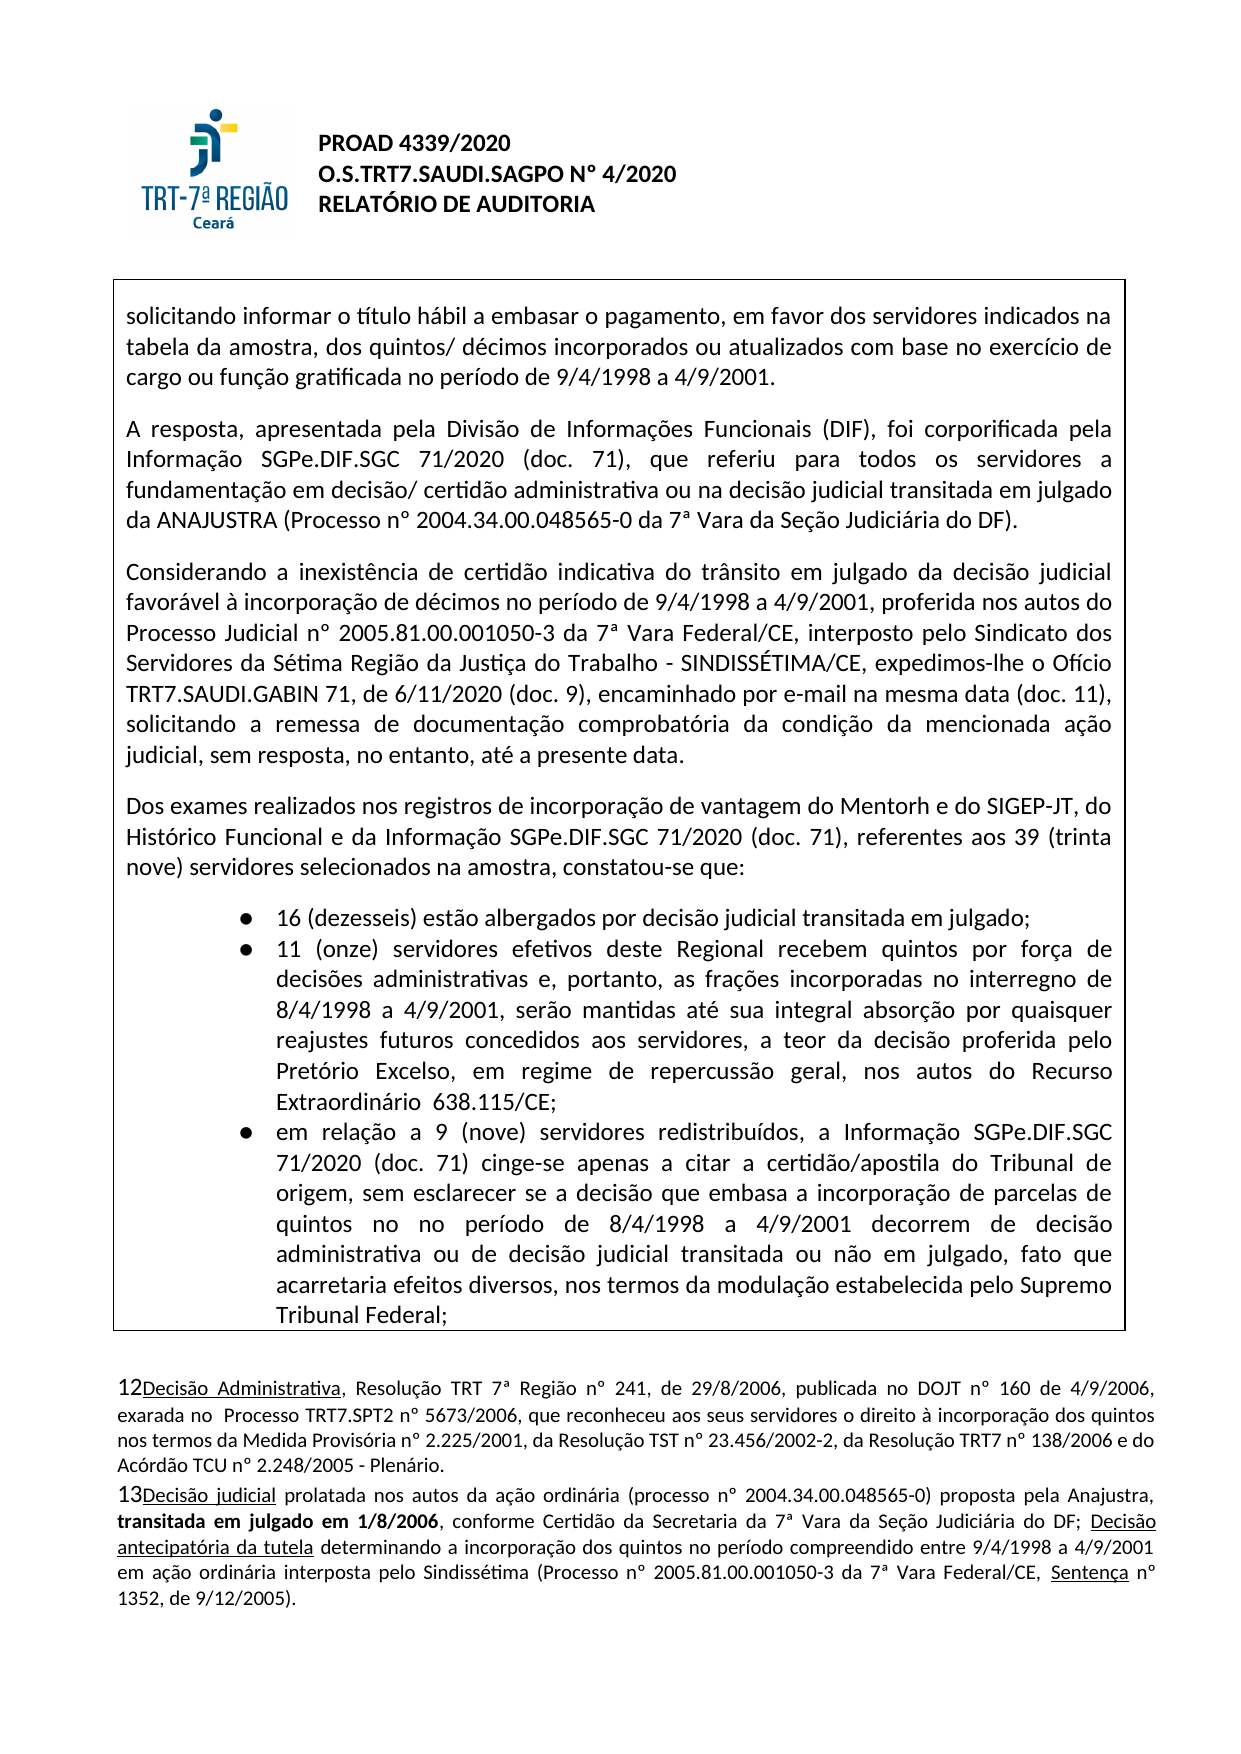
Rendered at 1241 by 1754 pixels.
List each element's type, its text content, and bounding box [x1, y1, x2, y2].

picture [127, 106, 297, 236]
table_cell Fato: A “saga” legislativa e jurisprudencial da vantagem que gerou a VPNI auditada foi bem resumida no voto condutor do Acórdão TCU 1261/2020 - Plenário, do qual nos permitimos transcrever os seguintes excertos: “4. A possibilidade de incorporação da vantagem denominada “quintos” foi instituída com a Lei 6.732/1979. Segundo o art. 2º dessa lei, o servidor no exercício de cargo em comissão ou função de confiança poderia incorporar, a partir do sexto ano, 1/5 (um quinto) das vantagens correspondentes, a cada ano completo de exercício, até o limite de 5/5 (cinco quintos); isto é, até completar o décimo ano. 5. A Lei 8.112/1990, por meio do seu artigo 62, § 2º, alterou os critérios até então vigentes. A incorporação passou a se dar na proporção de 1/5 (um quinto) a cada ano de exercício da função, até o limite de cinco anos, sem a exigência do período de carência de cinco anos. 6. Os critérios para incorporação dessa vantagem foram delimitados de forma mais detalhada com o advento da Lei 8.911/1994, cujo artigo 3º transcrevo a seguir: ‘Art. 3. Para efeito do disposto no § 2º do art. 62 da Lei nº 8.112, de 11 de dezembro de 1990, o servidor investido em função de direção, chefia e assessoramento, ou cargo em comissão, previsto nesta Lei, incorporará à sua remuneração a importância equivalente à fração de um quinto da gratificação do cargo ou função para o qual foi designado ou nomeado, a cada doze meses de efetivo exercício, até o limite de cinco quintos. § 1º Entende-se como gratificação a ser incorporada à remuneração do servidor a parcela referente à representação e a gratificação de atividade pelo desempenho de função, quando se tratar de cargo em comissão ou função de direção, chefia e assessoramento dos Grupos: Direção e Assessoramento Superiores - DAS e Cargo de Direção - CD. § 2º Quando se tratar de gratificação correspondente às funções de direção, chefia e assessoramento do Grupo - FG e GR, a parcela a ser incorporada incidirá sobre o total desta remuneração. § 3º Quando mais de um cargo em comissão ou função de direção, chefia e assessoramento houver sido exercidos no período de doze meses, a parcela a ser incorporada terá como base de cálculo a exercida por maior tempo. § 4º Ocorrendo o exercício de cargo em comissão ou de função de direção, chefia ou assessoramento de nível mais elevado, por período de doze meses, após a incorporação dos cinco quintos, poderá haver a atualização progressiva das parcelas já incorporadas, observado o disposto no parágrafo anterior’. 7. Essa vantagem foi objeto de inúmeras alterações legislativas, resumidas a seguir: a) a Medida Provisória - MP 83, de 10/1/1995, extinguiu a vantagem dos quintos, tendo sido reeditada exaustivamente até a MP 1.160, de 26/10/1995, que a restabeleceu, porém sob a forma de décimos; b) a Medida Provisória - MP 1.595-14, de 10/11/1997, convertida na Lei 9.527/1997, extinguiu novamente a incorporação e a transformou em Vantagem Pessoal Nominalmente Identificada (VPNI); c) a Lei 9.624, publicada em 8/4/1998, por meio de seu artigo 3º, limitou temporalmente a incorporação da referida vantagem entre 19/1/1995 até a data da sua publicação, do tempo residual de exercício de funções comissionadas não empregado até 10/11/1997; d) a Medida Provisória – MP 2.225-45, de 4/9/2001, acresceu à Lei 8.112/1990 o artigo 62-A, transformando os quintos/décimos em VPNI, com a seguinte redação: ‘Art. 62-A. Fica transformada em Vantagem Pessoal Nominalmente Identificada - VPNI a incorporação da retribuição pelo exercício de função de direção, chefia ou assessoramento, cargo de provimento em comissão ou de Natureza Especial a que se referem os arts. 3º e 10 da Lei no 8.911, de 11 de julho de 1994, e o art. 3º da Lei no 9.624, de 2 de abril de 1998. Parágrafo único. A VPNI de que trata o caput deste artigo somente estará sujeita às revisões gerais de remuneração dos servidores públicos federais’. 8. A MP 2.225-45, de 4/9/2001 foi interpretada de formas divergentes no tocante à sua eficácia temporal, alguns entendendo que seria devida a incorporação de parcelas da vantagem até 8/4/1998, data de publicação da Lei 9.624/1998; e outros, divergindo de tal interpretação, entendiam que a MP 2.225-45/2001 havia estendido o direito à incorporação da vantagem até a data de sua publicação (em 4/9/2001). 9. Por meio do Acórdão 2.248/2005 – TCU – Plenário (Ministro-Relator Lincoln Magalhães da Rocha), esta Corte de Contas, fixou os seguintes critérios para incorporação de quintos e décimos: ‘9.2. alterar a redação do subitem 9.2 do Acórdão 931/2003 – Plenário para: “firmar entendimento de que é devida a incorporação de parcelas de quintos, com fundamento no artigo 3º da MP 2.225-45/2001, observando-se os critérios contidos na redação original dos artigos 3º e 10 da Lei 8.911/94, no período compreendido entre 09/04/98 e 04/09/2001, data da edição da referida medida provisória, sendo a partir de então todas as parcelas incorporadas, inclusive a prevista no artigo 3º da Lei 9.624/98, transformadas em Vantagem Pessoal Nominalmente Identificada - VPNI, admitindo-se, ainda, o cômputo do tempo residual porventura existente em 10/11/1997, desde que não empregado em qualquer incorporação, para concessão da primeira ou de mais uma parcela de quintos na data específica em que for completado o interstício de doze meses, ficando, também, essa derradeira incorporação transformada em VPNI, nos termos do subitem 8.1.2 da Decisão 925/1999 – Plenário.’ 10. Em 18/3/2015, ao apreciar o Recurso Extraordinário (RE) 638.115/Ceará (Ministro-Relator Gilmar Mendes), que teve repercussão geral, o Supremo Tribunal Federal fixou a seguinte tese: “ofende o princípio da legalidade a decisão que concede a incorporação de quintos pelo exercício de função comissionada no período de 8/4/1998 a 4/9/2001, ante a carência de fundamento legal”. Ao tomar essa decisão, o STF modulou os seus efeitos para dispensar a devolução dos valores recebidos indevidamente de boa-fé até a data do julgamento. 11. Em razão dessa decisão do STF, o supramencionado Acórdão TCU 2.248/2005 – Plenário teve sua inconstitucionalidade reconhecida pelo Supremo Tribunal Federal nos autos do Mandado de Segurança 25.763/DF. 12. Após a decisão do Supremo Tribunal Federal, no âmbito do RE 638.115/CE, o TCU adequou sua jurisprudência e adotou a tese defendida na Decisão 925/1999-Plenário (Ministro-Relator Walton Alencar) e Acórdãos 731/2003-Plenário e 732/2003-Plenário (ambos de Relatoria do Ministro Guilherme Palmeira), passando a fixar o entendimento de que a incorporação ou atualização da vantagem de quintos, transformada em Vantagem Pessoal Nominalmente Identificada - VPNI pelo art. 62-A da Lei 8.112/1990, somente era devida até o dia 8/4/1998, conforme previsto no art. 3º da Lei 9.624/1998. 13. O Acórdão 5.455/2018 - 2ª Câmara (Ministro-Relator José Mucio Monteiro) fundamentou-se no entendimento de que eventual tempo residual existente em 10/11/1997, não empregado para a concessão de quintos, pode ser utilizado para incorporação de apenas um décimo, nos termos do art. 5º da Lei 9.624/1998, com termo final, a qualquer tempo, na data em que o servidor completar o interstício de doze meses, de acordo com a sistemática definida na redação original do art. 3º da Lei 8.911/1994, com posterior transformação em VPNI. 14. Em recente julgamento, no supramencionado RE 638.115/CE, cujo resultado final foi proclamado em 18/12/2019, o STF deu provimento a Embargos de Declaração, onde foi proferida a seguinte decisão (disponível em: http://portal.stf.jus.br/processos/detalhe.asp?incidente=4054666, acesso em 7/5/2020): ‘Inicialmente, o Tribunal, por maioria, resolvendo questão de ordem suscitada pelo Ministro Dias Toffoli (Presidente), deliberou que, para a modulação dos efeitos de decisão em julgamento de recursos extraordinários repetitivos, com repercussão geral, nos quais não tenha havido declaração de inconstitucionalidade de ato normativo, é suficiente o quórum de maioria absoluta dos membros do Supremo Tribunal Federal, vencido o Ministro Marco Aurélio, que diverge quanto à formulação da questão de ordem e quanto ao seu mérito. Votaram na questão de ordem os Ministros Luiz Fux e Roberto Barroso. Na sequência, o Ministro Dias Toffoli (Presidente) proclamou o resultado do julgamento deste recurso, ocorrido na sessão virtual de 11.10.2019 a 17.10.2019: "O Tribunal, por maioria, acolheu parcialmente os embargos de declaração, com efeitos infringentes, para reconhecer indevida a cessação imediata do pagamento dos quintos quando fundado em decisão judicial transitada em julgado, vencida a Ministra Rosa Weber, que rejeitava os embargos. No ponto relativo ao recebimento dos quintos em virtude de decisões administrativas, o Tribunal, em razão de voto médio, rejeitou os embargos e, reconhecendo a ilegitimidade do pagamento dos quintos, modulou os efeitos da decisão de modo que aqueles que continuam recebendo até a presente data em razão de decisão administrativa tenham o pagamento mantido até sua absorção integral por quaisquer reajustes futuros concedidos aos servidores. Os Ministros Ricardo Lewandowski e Celso de Mello proviam os embargos de declaração e modulavam os efeitos da decisão em maior extensão. Ficaram vencidos, nesse ponto, os Ministros Marco Aurélio e Rosa Weber. Por fim, o Tribunal, por maioria, também modulou os efeitos da decisão de mérito do recurso, de modo a garantir que aqueles que continuam recebendo os quintos até a presente data por força de decisão judicial sem trânsito em julgado tenham o pagamento mantido até sua absorção integral por quaisquer reajustes futuros concedidos aos servidores, vencidos os Ministros Marco Aurélio e Rosa Weber. Tudo nos termos do voto do Relator. Afirmaram suspeição os Ministros Luiz Fux e Roberto Barroso. Ausente, justificadamente, nesta assentada, o Ministro Celso de Mello. Plenário, 18.12.2019’. 15. Assim, desse julgamento, foram definidas as seguintes hipóteses para o pagamento da parcela de ‘quintos’: i) quintos recebidos em razão de decisão judicial transitada em julgado – indevida a cessação imediata do pagamento dos quintos, sem qualquer modulação, ou seja, sem absorção da parcela por reajustes futuros; ii) quintos recebidos por força de decisões administrativas – modulação dos efeitos da decisão, ‘de modo que aqueles que continuam recebendo até a presente data em razão de decisão administrativa tenham o pagamento mantido até sua absorção integral por quaisquer reajustes futuros concedidos aos servidores’; iii) quintos recebidos por decisão judicial ainda não transitada em julgado – modulação dos efeitos da decisão, ‘de modo a garantir que aqueles que continuam recebendo até a presente data por força de decisão judicial sem trânsito em julgado tenham o pagamento mantido até sua absorção integral por quaisquer reajustes futuros concedidos aos servidores.’ ” Considerando os diferentes efeitos modulados pelo julgamento pelo STF do Recurso Extraordinário 638.115/CE e os registros cumulativos constantes dos assentamentos funcionais de decisão administrativa e de decisão(ões) judicial(is), expedimos a Requisição de Documentos e Informações (RDI) SAUDI 9/2020 à Divisão de Pagamento de Pessoal (DPP), solicitando informar o título hábil a embasar o pagamento, em favor dos servidores indicados na tabela da amostra, dos quintos/ décimos incorporados ou atualizados com base no exercício de cargo ou função gratificada no período de 9/4/1998 a 4/9/2001. A resposta, apresentada pela Divisão de Informações Funcionais (DIF), foi corporificada pela Informação SGPe.DIF.SGC 71/2020 (doc. 71), que referiu para todos os servidores a fundamentação em decisão/ certidão administrativa ou na decisão judicial transitada em julgado da ANAJUSTRA (Processo nº 2004.34.00.048565-0 da 7ª Vara da Seção Judiciária do DF). Considerando a inexistência de certidão indicativa do trânsito em julgado da decisão judicial favorável à incorporação de décimos no período de 9/4/1998 a 4/9/2001, proferida nos autos do Processo Judicial nº 2005.81.00.001050-3 da 7ª Vara Federal/CE, interposto pelo Sindicato dos Servidores da Sétima Região da Justiça do Trabalho - SINDISSÉTIMA/CE, expedimos-lhe o Ofício TRT7.SAUDI.GABIN 71, de 6/11/2020 (doc. 9), encaminhado por e-mail na mesma data (doc. 11), solicitando a remessa de documentação comprobatória da condição da mencionada ação judicial, sem resposta, no entanto, até a presente data. Dos exames realizados nos registros de incorporação de vantagem do Mentorh e do SIGEP-JT, do Histórico Funcional e da Informação SGPe.DIF.SGC 71/2020 (doc. 71), referentes aos 39 (trinta nove) servidores selecionados na amostra, constatou-se que: 16 (dezesseis) estão albergados por decisão judicial transitada em julgado; 11 (onze) servidores efetivos deste Regional recebem quintos por força de decisões administrativas e, portanto, as frações incorporadas no interregno de 8/4/1998 a 4/9/2001, serão mantidas até sua integral absorção por quaisquer reajustes futuros concedidos aos servidores, a teor da decisão proferida pelo Pretório Excelso, em regime de repercussão geral, nos autos do Recurso Extraordinário 638.115/CE; em relação a 9 (nove) servidores redistribuídos, a Informação SGPe.DIF.SGC 71/2020 (doc. 71) cinge-se apenas a citar a certidão/apostila do Tribunal de origem, sem esclarecer se a decisão que embasa a incorporação de parcelas de quintos no no período de 8/4/1998 a 4/9/2001 decorrem de decisão administrativa ou de decisão judicial transitada ou não em julgado, fato que acarretaria efeitos diversos, nos termos da modulação estabelecida pelo Supremo Tribunal Federal; foi noticiado, ainda, pela Divisão de Informações Funcionais, que 3 (três) servidores não possuem parcelas incorporadas no período supracitado. Contudo, em consulta ao Sistema Mentorh, verificou-se que embora o servidor EXPEDITO LEOPOLDO DE OLIVEIRA JUNIOR, redistribuído do TRT21 para este Tribunal, não tenha incorporado parcela de quintos no período albergado pela Decisão do STF, constata-se que o mencionado servidor tem incorporado ao seu patrimônio jurídico 1/5 (2/10) de FC.5, em 10/6/2008, período em que já não havia no ordenamento jurídico a possibilidade de tal incorporação. Ante o fato referenciado, a equipe de auditoria conclui preliminarmente não apenas em relação aos servidores constantes da amostra, mas grande proporção: 1) Ausência de registro nos assentamentos funcionais de alguns servidores redistribuídos, no Módulo de Averbação do SIGEP-JT, de quintos originados de seus vínculos com outros órgãos da Administração Pública Federal, bem como do título hábil a embasar o pagamento; 2) Incorporaram vantagem decorrente do exercício de cargo em comissão ou função gratificada no período de 8/4/1998 a 4/9/2001 e não têm o amparo de decisão judicial transitada em julgado, impondo o efeito modulado pelo Supremo Tribunal Federal de destaque das correspondentes VPNIs e sua absorção paulatina pelos novos patamares remuneratórios. [114, 280, 1124, 1330]
